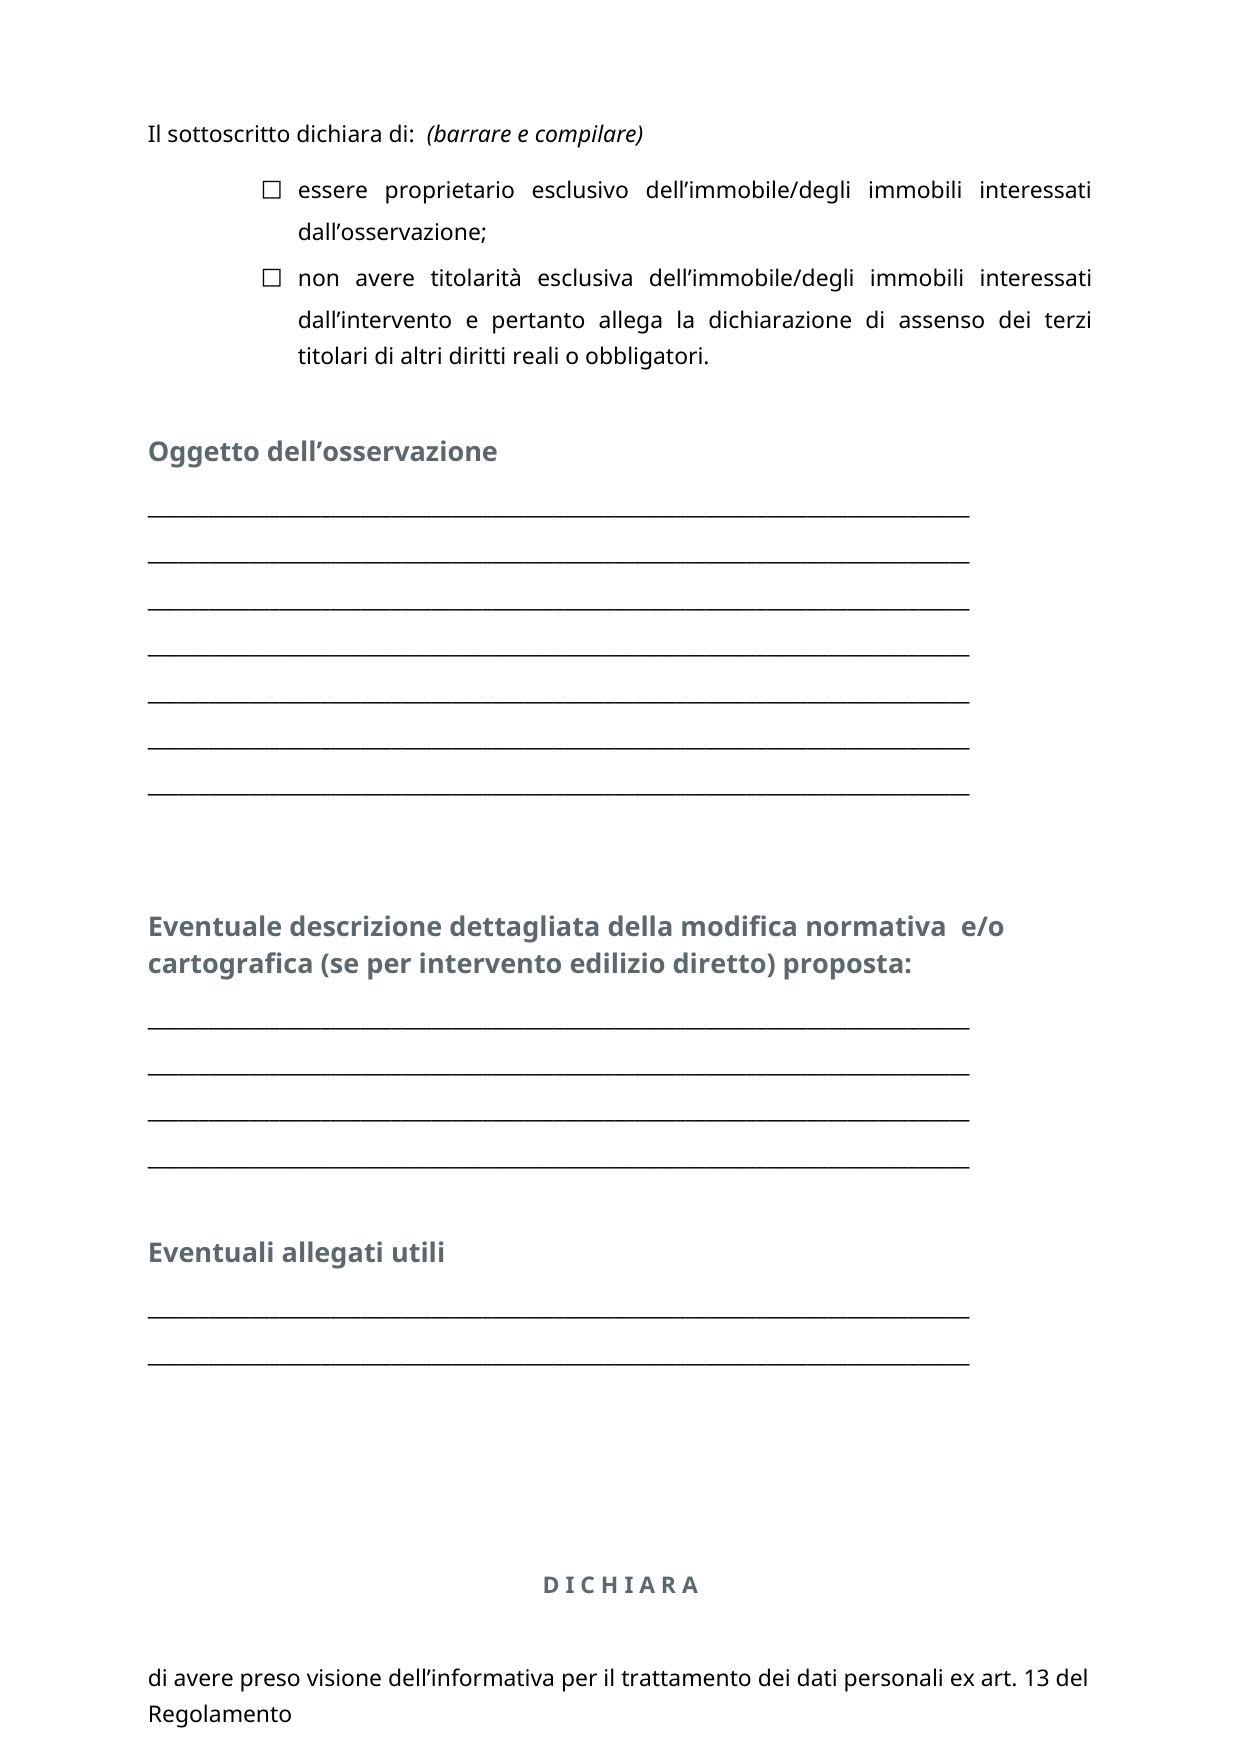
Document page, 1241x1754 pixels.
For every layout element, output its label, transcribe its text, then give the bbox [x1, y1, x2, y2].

text _________________________________________________________________________________ [148, 1002, 1093, 1033]
text Il sottoscritto dichiara di: (barrare e compilare) [148, 118, 1093, 149]
text _________________________________________________________________________________ [148, 1141, 1093, 1172]
subtitle Eventuali allegati utili [148, 1233, 1093, 1270]
subtitle Oggetto dell’osservazione [148, 432, 1093, 469]
text _________________________________________________________________________________ [148, 490, 1093, 521]
subtitle Eventuale descrizione dettagliata della modifica normativa e/o cartografica (se per intervento edilizio diretto) proposta: [148, 907, 1093, 981]
text _________________________________________________________________________________ [148, 768, 1093, 799]
text _________________________________________________________________________________ [148, 1291, 1093, 1322]
text _________________________________________________________________________________ [148, 1094, 1093, 1126]
list essere proprietario esclusivo dell’immobile/degli immobili interessati dall’osservazione; [260, 164, 1093, 247]
text _________________________________________________________________________________ [148, 1338, 1093, 1369]
list non avere titolarità esclusiva dell’immobile/degli immobili interessati dall’intervento e pertanto allega la dichiarazione di assenso dei terzi titolari di altri diritti reali o obbligatori. [260, 252, 1093, 371]
text D I C H I A R A [148, 1569, 1093, 1601]
text di avere preso visione dell’informativa per il trattamento dei dati personali ex art. 13 del Regolamento [148, 1662, 1093, 1729]
text _________________________________________________________________________________ [148, 1048, 1093, 1079]
text _________________________________________________________________________________ [148, 629, 1093, 660]
text _________________________________________________________________________________ [148, 722, 1093, 753]
text _________________________________________________________________________________ [148, 675, 1093, 707]
text _________________________________________________________________________________ [148, 536, 1093, 568]
text _________________________________________________________________________________ [148, 583, 1093, 614]
